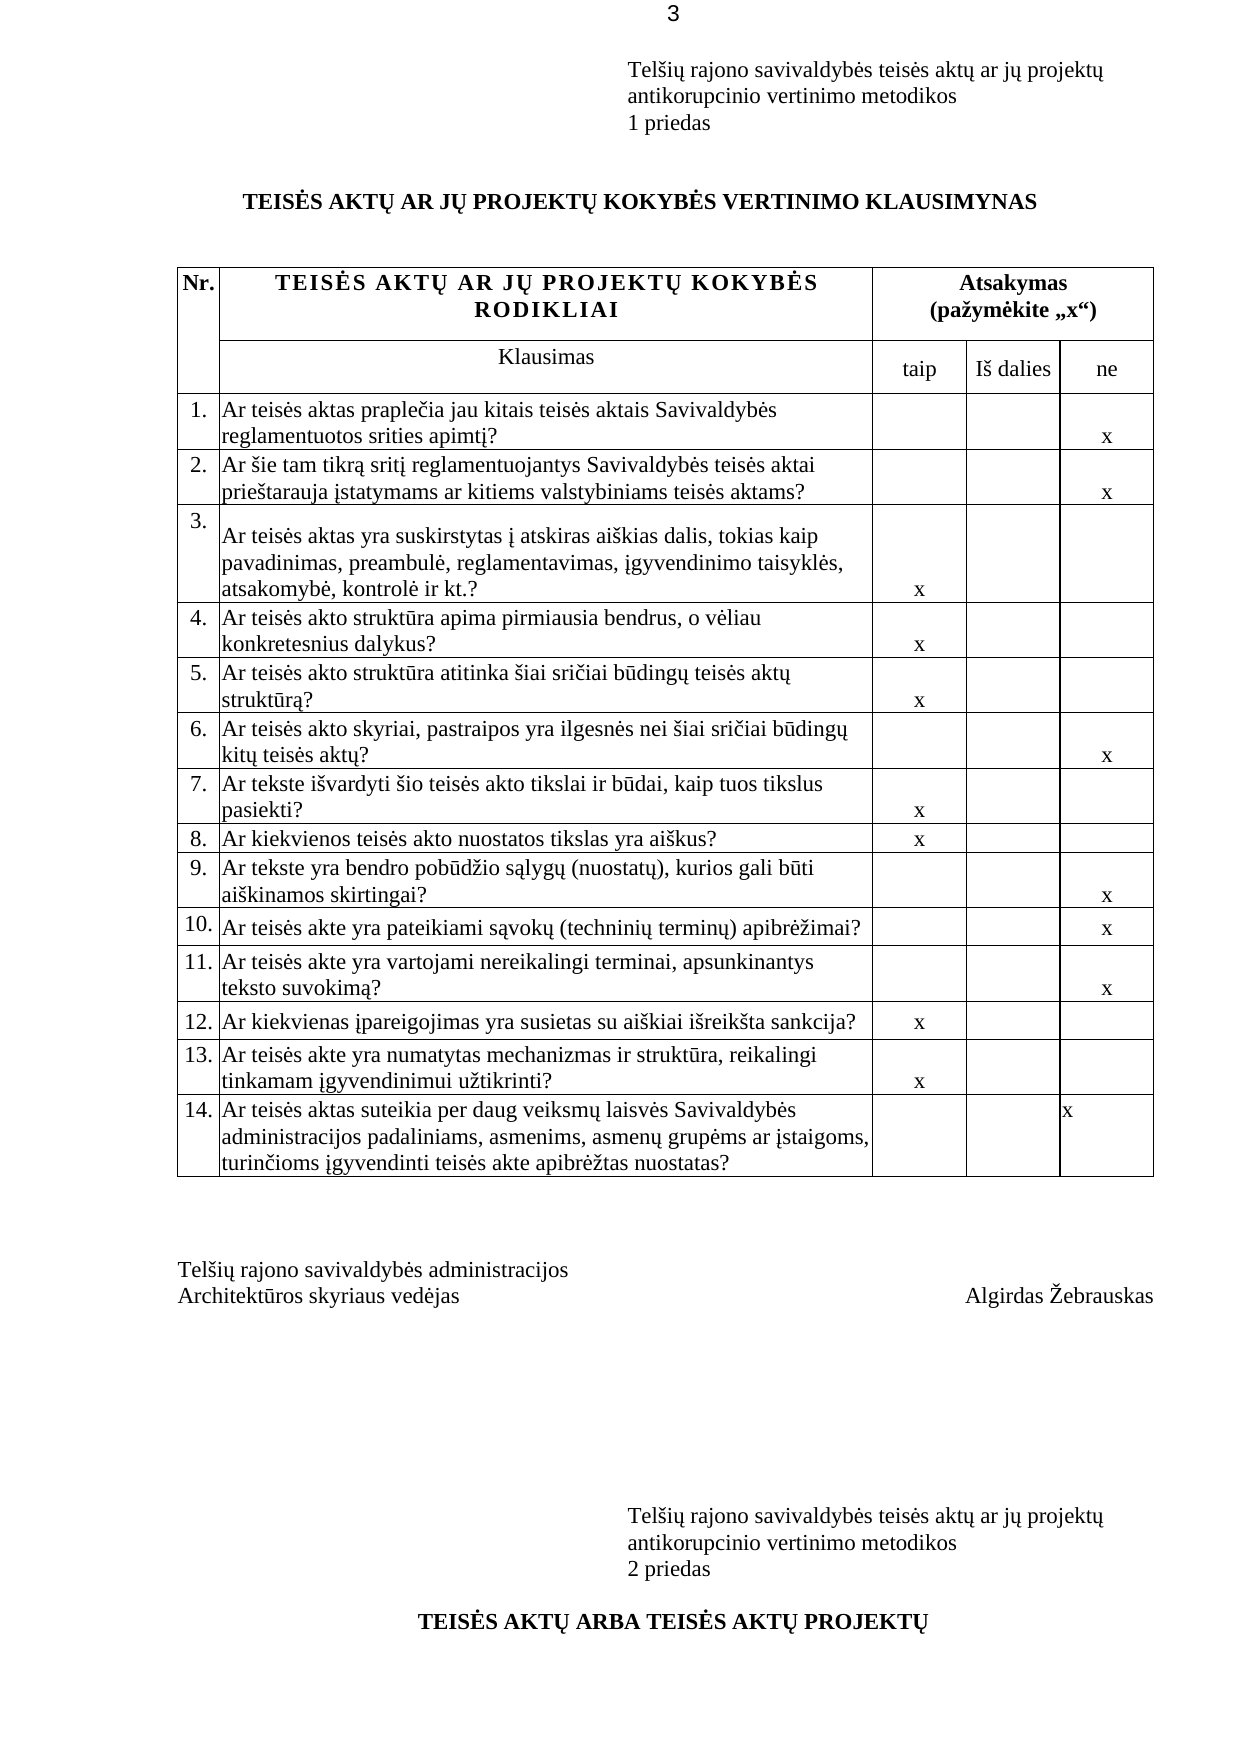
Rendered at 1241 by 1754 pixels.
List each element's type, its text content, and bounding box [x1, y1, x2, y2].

table_cell 7. [178, 769, 219, 823]
table_cell [873, 853, 966, 907]
table_cell [967, 1040, 1059, 1094]
table_cell taip [873, 341, 966, 393]
table_cell 11. [178, 946, 219, 1001]
text TEISĖS AKTŲ AR JŲ PROJEKTŲ KOKYBĖS VERTINIMO KLAUSIMYNAS [177, 188, 1103, 214]
table_cell 6. [178, 713, 219, 767]
table_cell [967, 1095, 1059, 1176]
table_cell x [1061, 908, 1153, 945]
table_cell [1061, 603, 1153, 657]
table_cell Ar teisės akte yra numatytas mechanizmas ir struktūra, reikalingi tinkamam įgyvendinimui užtikrinti? [220, 1040, 872, 1094]
table_cell Ar tekste išvardyti šio teisės akto tikslai ir būdai, kaip tuos tikslus pasiekti? [220, 769, 872, 823]
table_cell [873, 908, 966, 945]
table_cell [967, 713, 1059, 767]
table_cell x [873, 1002, 966, 1039]
text antikorupcinio vertinimo metodikos [177, 82, 1169, 109]
table_cell Ar teisės akte yra vartojami nereikalingi terminai, apsunkinantys teksto suvokimą? [220, 946, 872, 1001]
table_cell Iš dalies [967, 341, 1059, 393]
table_cell [873, 450, 966, 504]
text Telšių rajono savivaldybės teisės aktų ar jų projektų [177, 1502, 1169, 1529]
table_cell 14. [178, 1095, 219, 1176]
text antikorupcinio vertinimo metodikos [177, 1529, 1169, 1555]
table_cell [1061, 505, 1153, 602]
table_cell Ar kiekvienos teisės akto nuostatos tikslas yra aiškus? [220, 824, 872, 852]
table_cell [967, 658, 1059, 712]
table_cell 13. [178, 1040, 219, 1094]
table_cell [967, 505, 1059, 602]
table_header Teisės aktų ar jų projektų kokybės rodikliai [220, 268, 872, 340]
table_cell [967, 824, 1059, 852]
table_cell x [873, 824, 966, 852]
table_cell 10. [178, 908, 219, 945]
table_cell Ar teisės akte yra pateikiami sąvokų (techninių terminų) apibrėžimai? [220, 908, 872, 945]
table_cell [873, 1095, 966, 1176]
table_cell [967, 908, 1059, 945]
table_cell [873, 713, 966, 767]
table_cell Ar teisės aktas yra suskirstytas į atskiras aiškias dalis, tokias kaip pavadinimas, preambulė, reglamentavimas, įgyvendinimo taisyklės, atsakomybė, kontrolė ir kt.? [220, 505, 872, 602]
table_cell 9. [178, 853, 219, 907]
table_cell [967, 394, 1059, 449]
table_cell [1061, 658, 1153, 712]
table_cell Ar teisės akto struktūra atitinka šiai sričiai būdingų teisės aktų struktūrą? [220, 658, 872, 712]
text Telšių rajono savivaldybės administracijos [177, 1256, 1169, 1282]
table_cell 5. [178, 658, 219, 712]
table_cell x [873, 1040, 966, 1094]
table_cell x [1061, 394, 1153, 449]
table_cell [1061, 769, 1153, 823]
table_cell 4. [178, 603, 219, 657]
table_cell [967, 946, 1059, 1001]
table_cell [873, 394, 966, 449]
table_cell x [1061, 853, 1153, 907]
table_cell Ar tekste yra bendro pobūdžio sąlygų (nuostatų), kurios gali būti aiškinamos skirtingai? [220, 853, 872, 907]
table_cell Ar teisės aktas suteikia per daug veiksmų laisvės Savivaldybės administracijos padaliniams, asmenims, asmenų grupėms ar įstaigoms, turinčioms įgyvendinti teisės akte apibrėžtas nuostatas? [220, 1095, 872, 1176]
text 2 priedas [177, 1555, 1169, 1582]
table_cell [967, 853, 1059, 907]
table_cell 1. [178, 394, 219, 449]
table_cell Klausimas [220, 341, 872, 393]
table_cell [873, 946, 966, 1001]
table_header Nr. [178, 268, 219, 393]
table_cell Ar teisės akto struktūra apima pirmiausia bendrus, o vėliau konkretesnius dalykus? [220, 603, 872, 657]
table_cell [1061, 824, 1153, 852]
table_cell x [1061, 1095, 1153, 1176]
table_cell [967, 1002, 1059, 1039]
table_cell x [1061, 450, 1153, 504]
table_cell x [1061, 713, 1153, 767]
table_cell 12. [178, 1002, 219, 1039]
table_cell Ar teisės aktas praplečia jau kitais teisės aktais Savivaldybės reglamentuotos srities apimtį? [220, 394, 872, 449]
table_cell [967, 450, 1059, 504]
table_cell [967, 603, 1059, 657]
table_cell Ar šie tam tikrą sritį reglamentuojantys Savivaldybės teisės aktai prieštarauja įstatymams ar kitiems valstybiniams teisės aktams? [220, 450, 872, 504]
table_cell ne [1061, 341, 1153, 393]
table_cell Ar kiekvienas įpareigojimas yra susietas su aiškiai išreikšta sankcija? [220, 1002, 872, 1039]
table_cell [967, 769, 1059, 823]
text TEISĖS AKTŲ ARBA TEISĖS AKTŲ PROJEKTŲ [177, 1608, 1169, 1634]
table_cell 8. [178, 824, 219, 852]
table_header Atsakymas (pažymėkite „x“) [873, 268, 1153, 340]
table_cell 3. [178, 505, 219, 602]
table_cell [1061, 1002, 1153, 1039]
table_cell x [1061, 946, 1153, 1001]
table_cell x [873, 603, 966, 657]
text Telšių rajono savivaldybės teisės aktų ar jų projektų [492, 56, 1169, 82]
table_cell x [873, 769, 966, 823]
table_cell x [873, 658, 966, 712]
text 1 priedas [177, 109, 1169, 135]
table_cell Ar teisės akto skyriai, pastraipos yra ilgesnės nei šiai sričiai būdingų kitų teisės aktų? [220, 713, 872, 767]
table_cell [1061, 1040, 1153, 1094]
text Architektūros skyriaus vedėjas Algirdas Žebrauskas [177, 1282, 1169, 1308]
table_cell x [873, 505, 966, 602]
table_cell 2. [178, 450, 219, 504]
